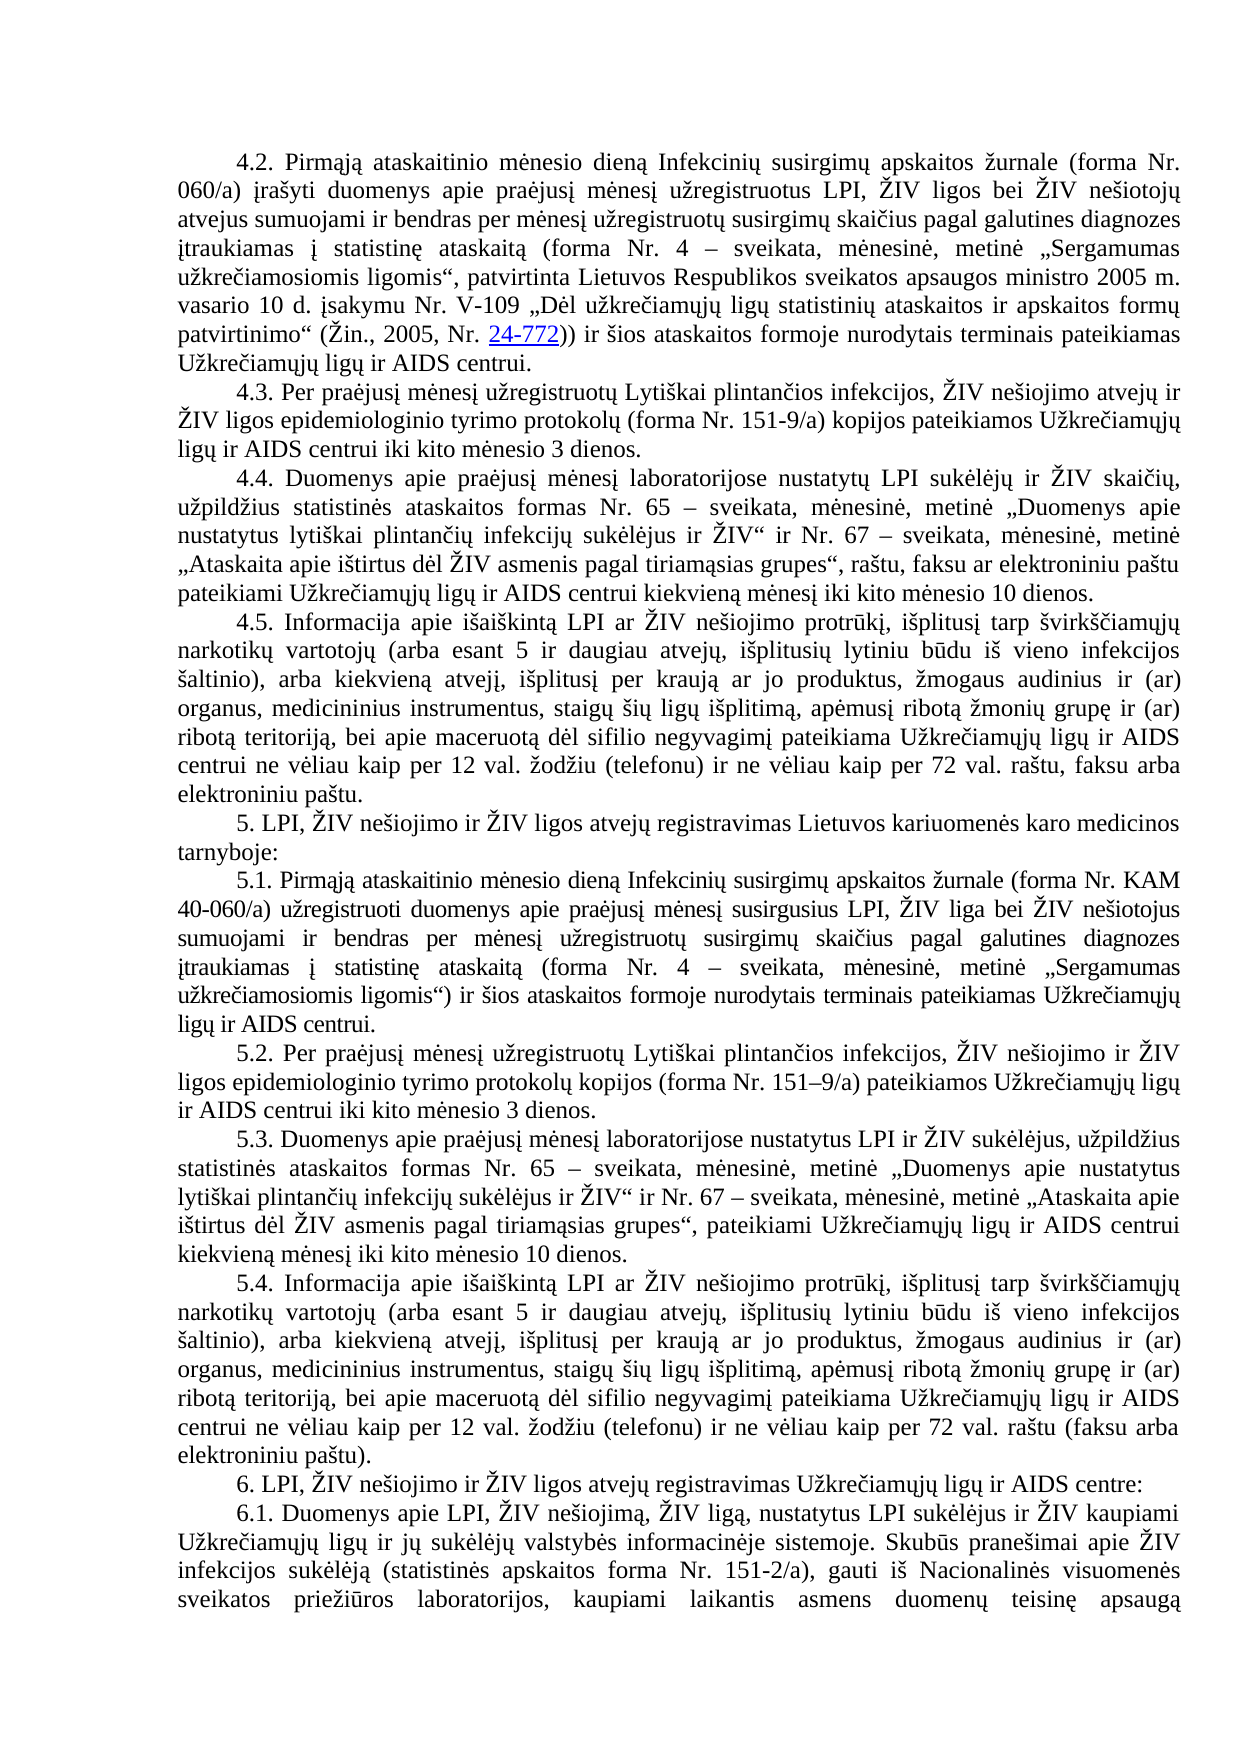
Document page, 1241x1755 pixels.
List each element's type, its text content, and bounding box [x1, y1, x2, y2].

text 5.1. Pirmąją ataskaitinio mėnesio dieną Infekcinių susirgimų apskaitos žurnale (forma Nr. KAM 40-060/a) užregistruoti duomenys apie praėjusį mėnesį susirgusius LPI, ŽIV liga bei ŽIV nešiotojus sumuojami ir bendras per mėnesį užregistruotų susirgimų skaičius pagal galutines diagnozes įtraukiamas į statistinę ataskaitą (forma Nr. 4 – sveikata, mėnesinė, metinė „Sergamumas užkrečiamosiomis ligomis“) ir šios ataskaitos formoje nurodytais terminais pateikiamas Užkrečiamųjų ligų ir AIDS centrui. [177, 866, 1181, 1038]
text 5.2. Per praėjusį mėnesį užregistruotų Lytiškai plintančios infekcijos, ŽIV nešiojimo ir ŽIV ligos epidemiologinio tyrimo protokolų kopijos (forma Nr. 151–9/a) pateikiamos Užkrečiamųjų ligų ir AIDS centrui iki kito mėnesio 3 dienos. [177, 1038, 1181, 1124]
text 4.3. Per praėjusį mėnesį užregistruotų Lytiškai plintančios infekcijos, ŽIV nešiojimo atvejų ir ŽIV ligos epidemiologinio tyrimo protokolų (forma Nr. 151-9/a) kopijos pateikiamos Užkrečiamųjų ligų ir AIDS centrui iki kito mėnesio 3 dienos. [177, 377, 1181, 463]
text 5. LPI, ŽIV nešiojimo ir ŽIV ligos atvejų registravimas Lietuvos kariuomenės karo medicinos tarnyboje: [177, 808, 1181, 866]
text 6.1. Duomenys apie LPI, ŽIV nešiojimą, ŽIV ligą, nustatytus LPI sukėlėjus ir ŽIV kaupiami Užkrečiamųjų ligų ir jų sukėlėjų valstybės informacinėje sistemoje. Skubūs pranešimai apie ŽIV infekcijos sukėlėją (statistinės apskaitos forma Nr. 151-2/a), gauti iš Nacionalinės visuomenės sveikatos priežiūros laboratorijos, kaupiami laikantis asmens duomenų teisinę apsaugą [177, 1498, 1181, 1613]
text 5.4. Informacija apie išaiškintą LPI ar ŽIV nešiojimo protrūkį, išplitusį tarp švirkščiamųjų narkotikų vartotojų (arba esant 5 ir daugiau atvejų, išplitusių lytiniu būdu iš vieno infekcijos šaltinio), arba kiekvieną atvejį, išplitusį per kraują ar jo produktus, žmogaus audinius ir (ar) organus, medicininius instrumentus, staigų šių ligų išplitimą, apėmusį ribotą žmonių grupę ir (ar) ribotą teritoriją, bei apie maceruotą dėl sifilio negyvagimį pateikiama Užkrečiamųjų ligų ir AIDS centrui ne vėliau kaip per 12 val. žodžiu (telefonu) ir ne vėliau kaip per 72 val. raštu (faksu arba elektroniniu paštu). [177, 1268, 1181, 1469]
text 4.5. Informacija apie išaiškintą LPI ar ŽIV nešiojimo protrūkį, išplitusį tarp švirkščiamųjų narkotikų vartotojų (arba esant 5 ir daugiau atvejų, išplitusių lytiniu būdu iš vieno infekcijos šaltinio), arba kiekvieną atvejį, išplitusį per kraują ar jo produktus, žmogaus audinius ir (ar) organus, medicininius instrumentus, staigų šių ligų išplitimą, apėmusį ribotą žmonių grupę ir (ar) ribotą teritoriją, bei apie maceruotą dėl sifilio negyvagimį pateikiama Užkrečiamųjų ligų ir AIDS centrui ne vėliau kaip per 12 val. žodžiu (telefonu) ir ne vėliau kaip per 72 val. raštu, faksu arba elektroniniu paštu. [177, 607, 1181, 808]
text 6. LPI, ŽIV nešiojimo ir ŽIV ligos atvejų registravimas Užkrečiamųjų ligų ir AIDS centre: [177, 1469, 1181, 1498]
text 4.4. Duomenys apie praėjusį mėnesį laboratorijose nustatytų LPI sukėlėjų ir ŽIV skaičių, užpildžius statistinės ataskaitos formas Nr. 65 – sveikata, mėnesinė, metinė „Duomenys apie nustatytus lytiškai plintančių infekcijų sukėlėjus ir ŽIV“ ir Nr. 67 – sveikata, mėnesinė, metinė „Ataskaita apie ištirtus dėl ŽIV asmenis pagal tiriamąsias grupes“, raštu, faksu ar elektroniniu paštu pateikiami Užkrečiamųjų ligų ir AIDS centrui kiekvieną mėnesį iki kito mėnesio 10 dienos. [177, 463, 1181, 607]
text 4.2. Pirmąją ataskaitinio mėnesio dieną Infekcinių susirgimų apskaitos žurnale (forma Nr. 060/a) įrašyti duomenys apie praėjusį mėnesį užregistruotus LPI, ŽIV ligos bei ŽIV nešiotojų atvejus sumuojami ir bendras per mėnesį užregistruotų susirgimų skaičius pagal galutines diagnozes įtraukiamas į statistinę ataskaitą (forma Nr. 4 – sveikata, mėnesinė, metinė „Sergamumas užkrečiamosiomis ligomis“, patvirtinta Lietuvos Respublikos sveikatos apsaugos ministro 2005 m. vasario 10 d. įsakymu Nr. V-109 „Dėl užkrečiamųjų ligų statistinių ataskaitos ir apskaitos formų patvirtinimo“ (Žin., 2005, Nr. 24-772)) ir šios ataskaitos formoje nurodytais terminais pateikiamas Užkrečiamųjų ligų ir AIDS centrui. [177, 147, 1181, 377]
text 5.3. Duomenys apie praėjusį mėnesį laboratorijose nustatytus LPI ir ŽIV sukėlėjus, užpildžius statistinės ataskaitos formas Nr. 65 – sveikata, mėnesinė, metinė „Duomenys apie nustatytus lytiškai plintančių infekcijų sukėlėjus ir ŽIV“ ir Nr. 67 – sveikata, mėnesinė, metinė „Ataskaita apie ištirtus dėl ŽIV asmenis pagal tiriamąsias grupes“, pateikiami Užkrečiamųjų ligų ir AIDS centrui kiekvieną mėnesį iki kito mėnesio 10 dienos. [177, 1124, 1181, 1268]
